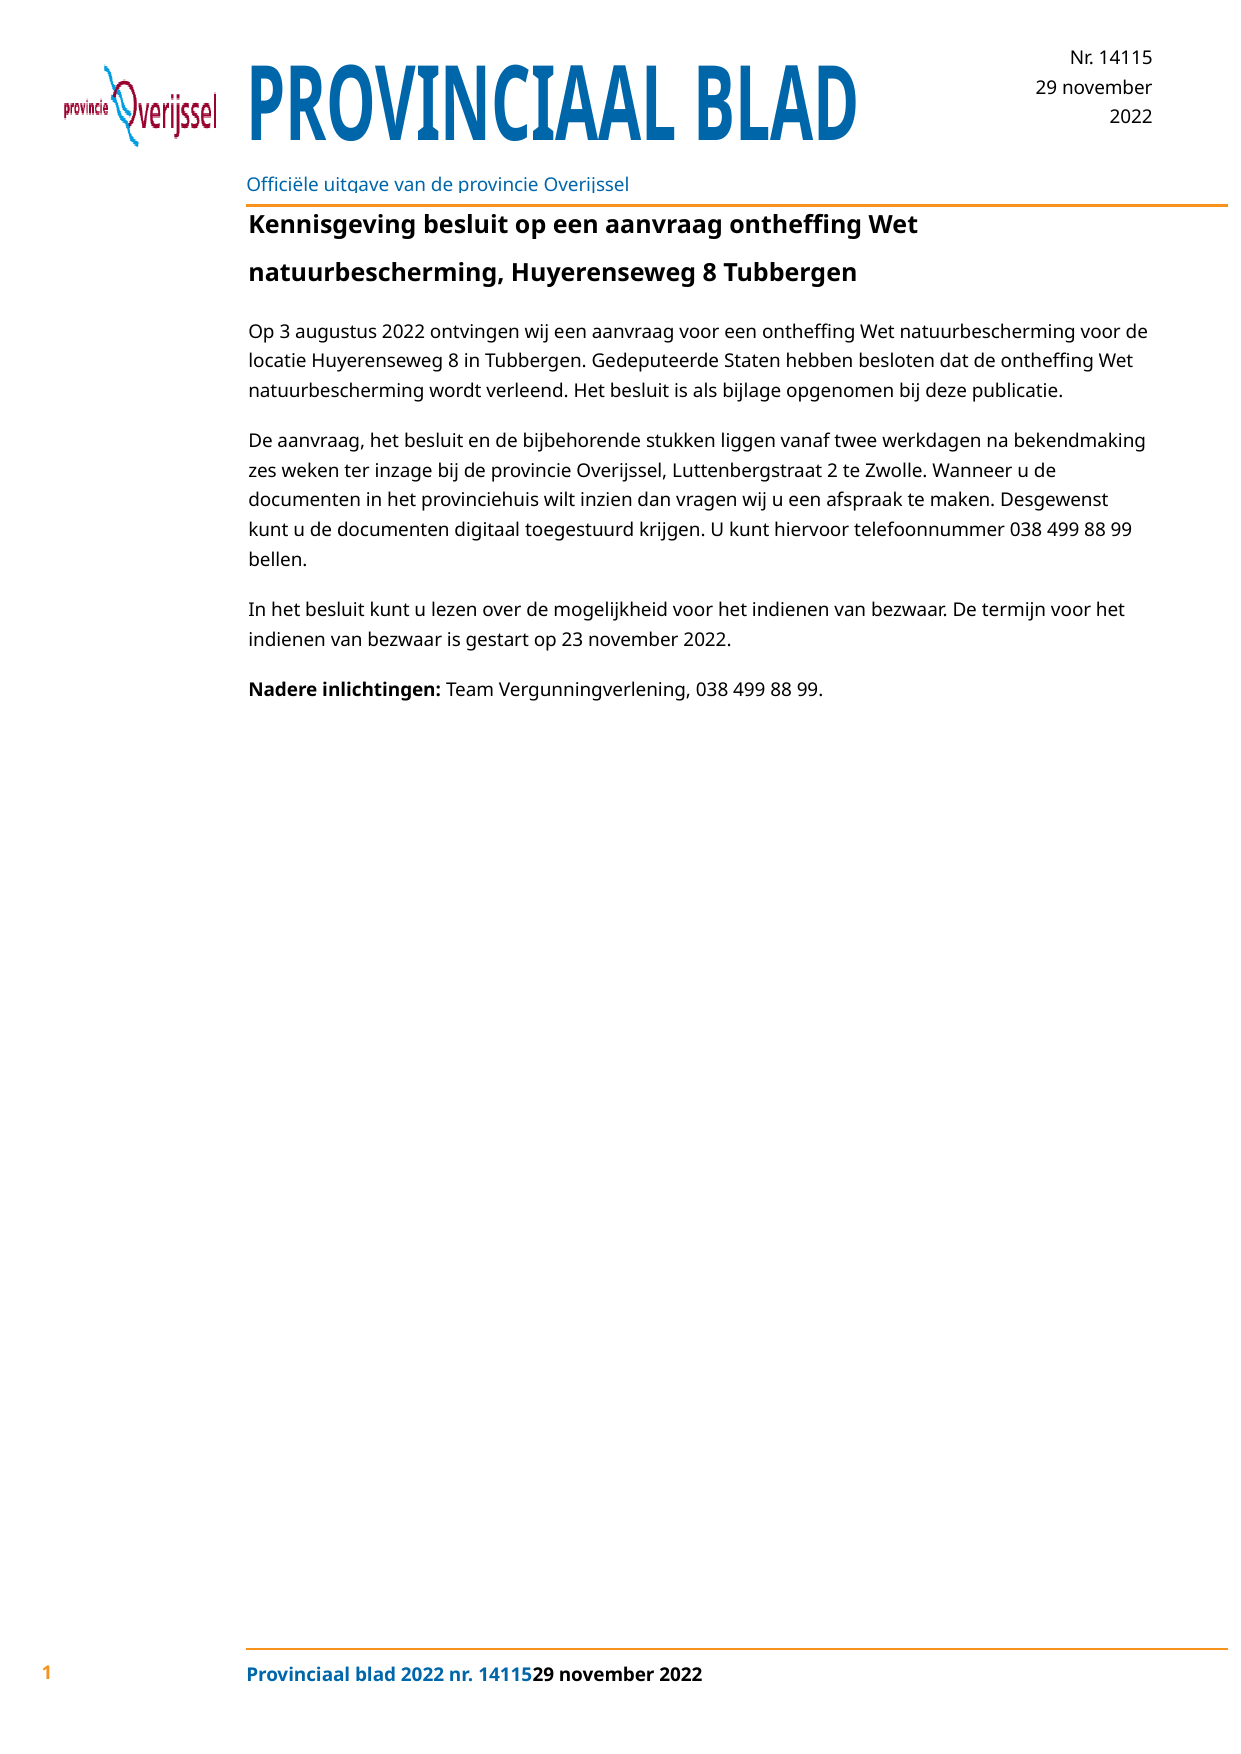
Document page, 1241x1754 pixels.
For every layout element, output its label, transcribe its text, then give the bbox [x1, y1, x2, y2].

text De aanvraag, het besluit en de bijbehorende stukken liggen vanaf twee werkdagen na bekendmaking zes weken ter inzage bij de provincie Overijssel, Luttenbergstraat 2 te Zwolle. Wanneer u de documenten in het provinciehuis wilt inzien dan vragen wij u een afspraak te maken. Desgewenst kunt u de documenten digitaal toegestuurd krijgen. U kunt hiervoor telefoonnummer 038 499 88 99 bellen. [248, 427, 1152, 572]
text Kennisgeving besluit op een aanvraag ontheffing Wet natuurbescherming, Huyerenseweg 8 Tubbergen [248, 207, 1152, 288]
text Nadere inlichtingen: Team Vergunningverlening, 038 499 88 99. [248, 676, 1152, 702]
text In het besluit kunt u lezen over de mogelijkheid voor het indienen van bezwaar. De termijn voor het indienen van bezwaar is gestart op 23 november 2022. [248, 596, 1152, 652]
picture [41, 47, 231, 172]
text Op 3 augustus 2022 ontvingen wij een aanvraag voor een ontheffing Wet natuurbescherming voor de locatie Huyerenseweg 8 in Tubbergen. Gedeputeerde Staten hebben besloten dat de ontheffing Wet natuurbescherming wordt verleend. Het besluit is als bijlage opgenomen bij deze publicatie. [248, 318, 1152, 403]
